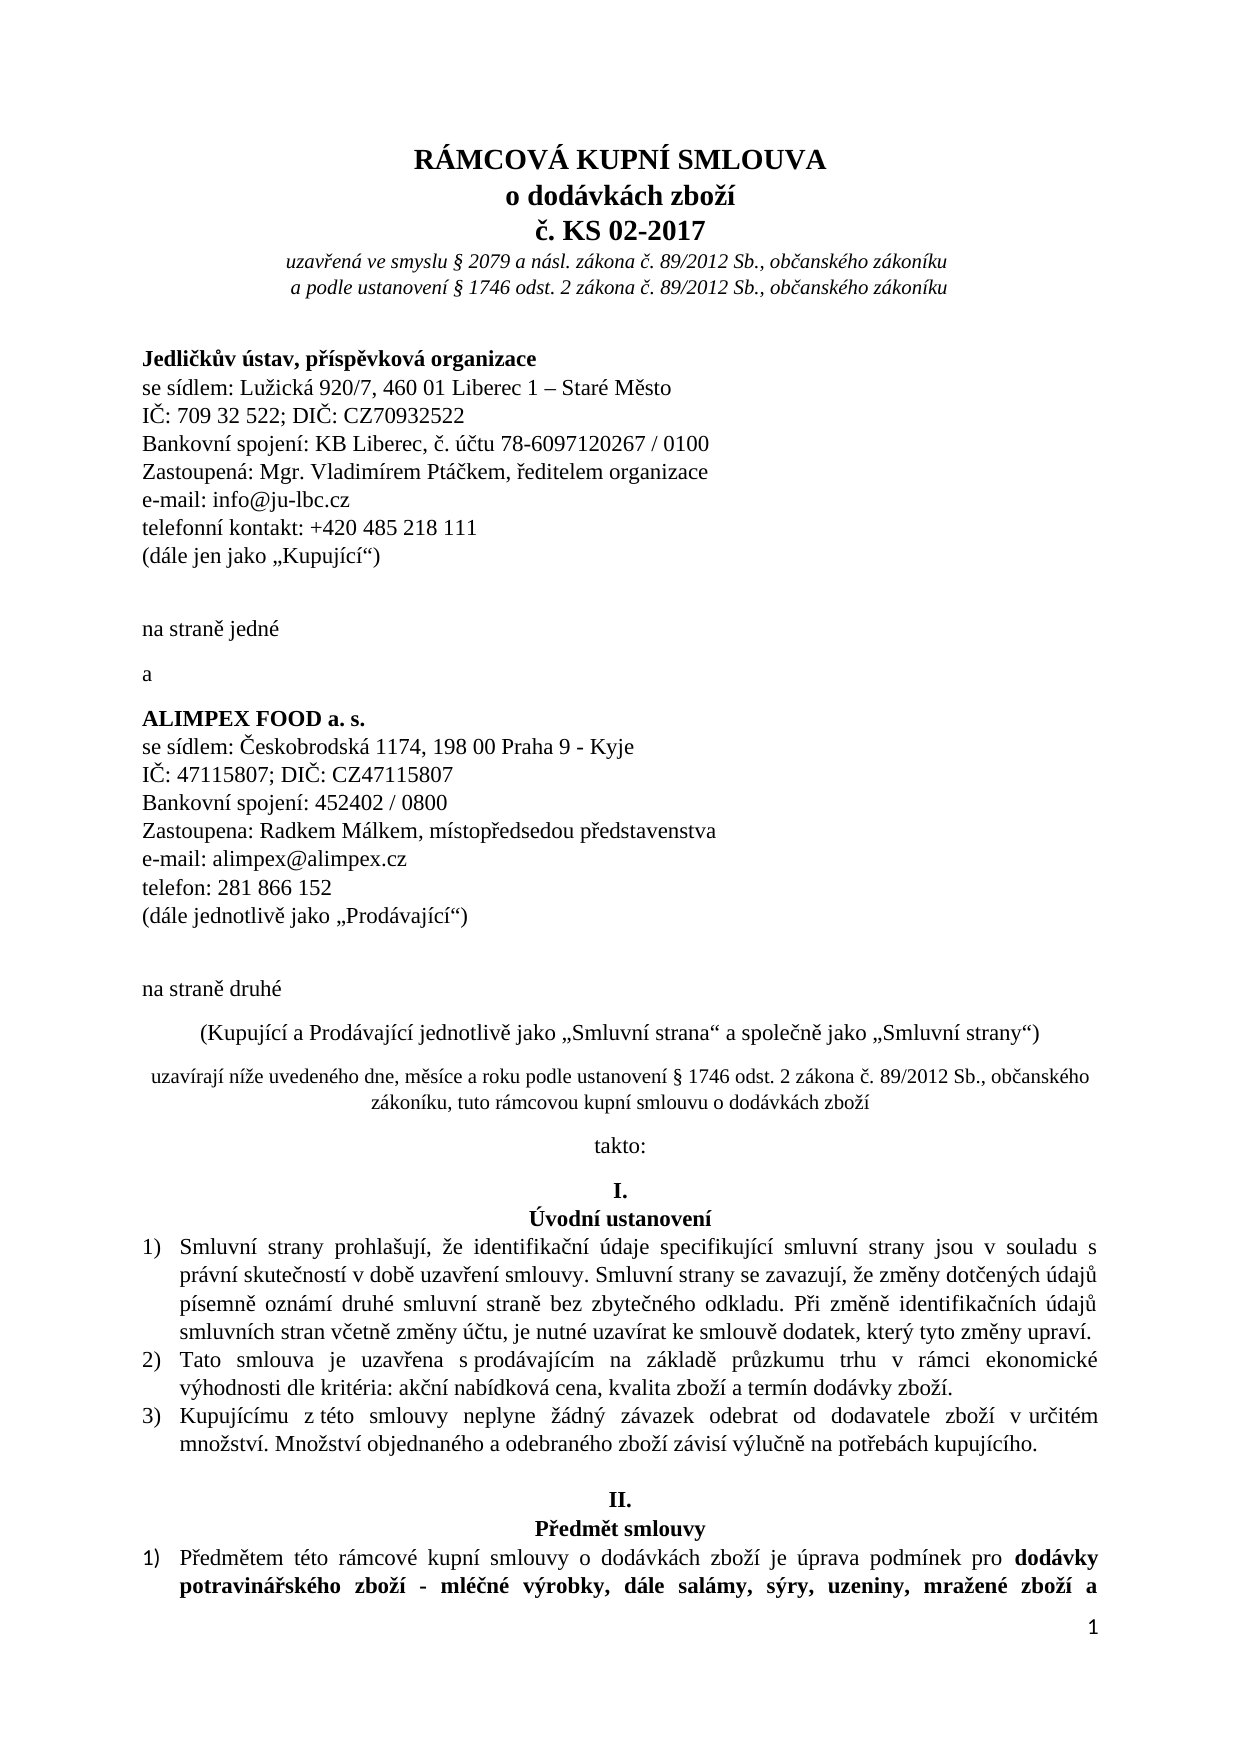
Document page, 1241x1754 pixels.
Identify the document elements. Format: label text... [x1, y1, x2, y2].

text telefonní kontakt: +420 485 218 111 [142, 514, 1098, 541]
text II. [142, 1487, 1098, 1513]
list Tato smlouva je uzavřena s prodávajícím na základě průzkumu trhu v rámci ekonomické výhodnosti dle kritéria: akční nabídková cena, kvalita zboží a termín dodávky zboží. [142, 1346, 1098, 1400]
text e-mail: info@ju-lbc.cz [142, 486, 1098, 512]
list Smluvní strany prohlašují, že identifikační údaje specifikující smluvní strany jsou v souladu s právní skutečností v době uzavření smlouvy. Smluvní strany se zavazují, že změny dotčených údajů písemně oznámí druhé smluvní straně bez zbytečného odkladu. Při změně identifikačních údajů smluvních stran včetně změny účtu, je nutné uzavírat ke smlouvě dodatek, který tyto změny upraví. [142, 1233, 1098, 1344]
text telefon: 281 866 152 [142, 874, 1098, 900]
text (dále jednotlivě jako „Prodávající“) [142, 902, 1098, 928]
text se sídlem: Lužická 920/7, 460 01 Liberec 1 – Staré Město [142, 374, 1098, 400]
text uzavřená ve smyslu § 2079 a násl. zákona č. 89/2012 Sb., občanského zákoníku [142, 249, 1098, 273]
text a [142, 660, 1098, 686]
text ALIMPEX FOOD a. s. [142, 705, 1098, 731]
text IČ: 709 32 522; DIČ: CZ70932522 [142, 402, 1098, 428]
text Bankovní spojení: KB Liberec, č. účtu 78-6097120267 / 0100 [142, 430, 1098, 456]
text o dodávkách zboží [142, 178, 1098, 211]
text Zastoupena: Radkem Málkem, místopředsedou představenstva [142, 817, 1098, 844]
text I. [142, 1177, 1098, 1203]
text (Kupující a Prodávající jednotlivě jako „Smluvní strana“ a společně jako „Smluvní strany“) [142, 1019, 1098, 1046]
text se sídlem: Českobrodská 1174, 198 00 Praha 9 - Kyje [142, 733, 1098, 759]
text IČ: 47115807; DIČ: CZ47115807 [142, 761, 1098, 787]
list Předmětem této rámcové kupní smlouvy o dodávkách zboží je úprava podmínek pro dodávky potravinářského zboží - mléčné výrobky, dále salámy, sýry, uzeniny, mražené zboží a [142, 1543, 1098, 1599]
list Kupujícímu z této smlouvy neplyne žádný závazek odebrat od dodavatele zboží v určitém množství. Množství objednaného a odebraného zboží závisí výlučně na potřebách kupujícího. [142, 1402, 1098, 1457]
text Jedličkův ústav, příspěvková organizace [142, 346, 1098, 372]
text takto: [142, 1132, 1098, 1159]
text a podle ustanovení § 1746 odst. 2 zákona č. 89/2012 Sb., občanského zákoníku [142, 275, 1098, 299]
text RÁMCOVÁ KUPNÍ SMLOUVA [142, 142, 1098, 175]
text Zastoupená: Mgr. Vladimírem Ptáčkem, ředitelem organizace [142, 458, 1098, 484]
text Úvodní ustanovení [142, 1205, 1098, 1232]
text na straně druhé [142, 975, 1098, 1001]
text e-mail: alimpex@alimpex.cz [142, 846, 1098, 872]
text uzavírají níže uvedeného dne, měsíce a roku podle ustanovení § 1746 odst. 2 zákona č. 89/2012 Sb., občanského zákoníku, tuto rámcovou kupní smlouvu o dodávkách zboží [142, 1064, 1098, 1114]
text (dále jen jako „Kupující“) [142, 542, 1098, 569]
text č. KS 02-2017 [142, 213, 1098, 247]
text na straně jedné [142, 615, 1098, 642]
text Bankovní spojení: 452402 / 0800 [142, 789, 1098, 816]
text Předmět smlouvy [142, 1515, 1098, 1541]
